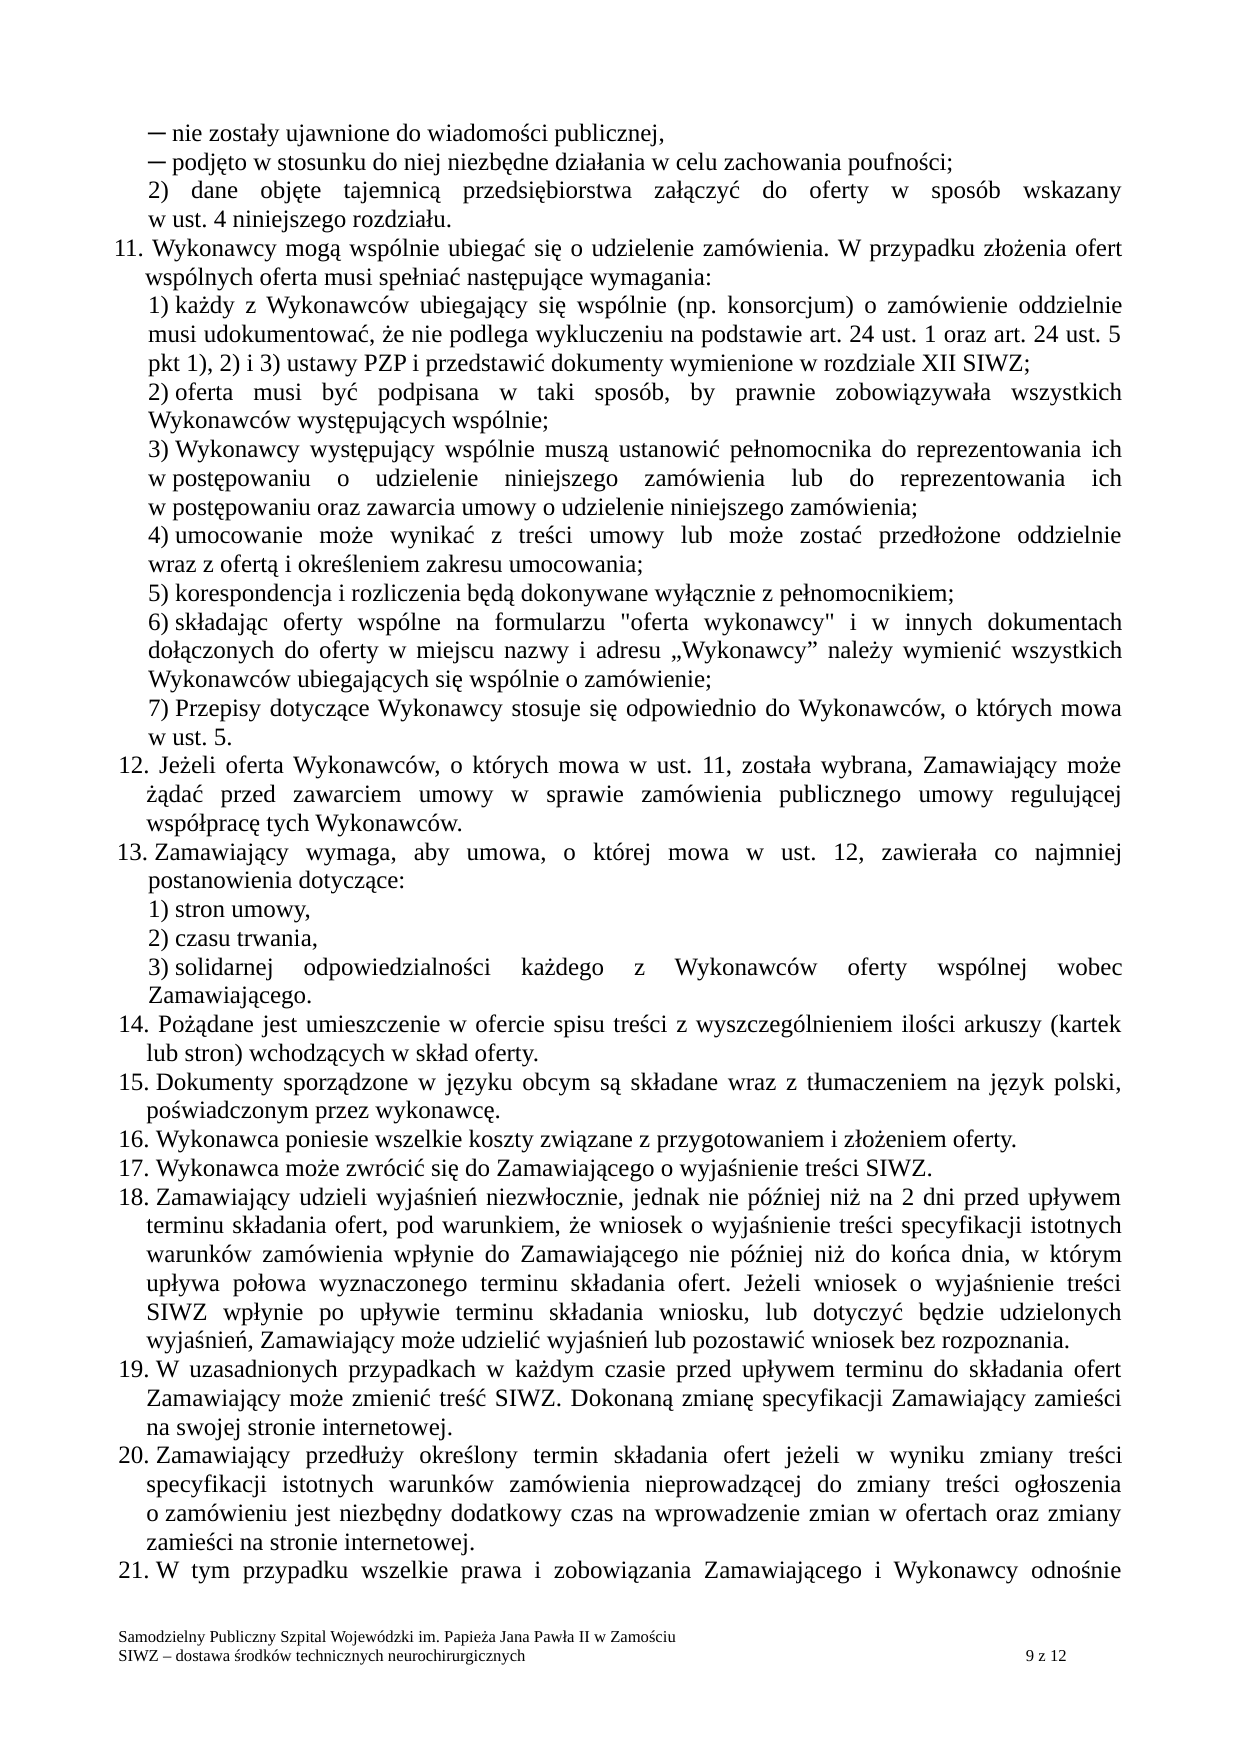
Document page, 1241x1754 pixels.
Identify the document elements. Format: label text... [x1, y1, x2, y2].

list Zamawiający udzieli wyjaśnień niezwłocznie, jednak nie później niż na 2 dni przed upływem terminu składania ofert, pod warunkiem, że wniosek o wyjaśnienie treści specyfikacji istotnych warunków zamówienia wpłynie do Zamawiającego nie później niż do końca dnia, w którym upływa połowa wyznaczonego terminu składania ofert. Jeżeli wniosek o wyjaśnienie treści SIWZ wpłynie po upływie terminu składania wniosku, lub dotyczyć będzie udzielonych wyjaśnień, Zamawiający może udzielić wyjaśnień lub pozostawić wniosek bez rozpoznania. [118, 1182, 1123, 1354]
list Zamawiający przedłuży określony termin składania ofert jeżeli w wyniku zmiany treści specyfikacji istotnych warunków zamówienia nieprowadzącej do zmiany treści ogłoszenia o zamówieniu jest niezbędny dodatkowy czas na wprowadzenie zmian w ofertach oraz zmiany zamieści na stronie internetowej. [118, 1441, 1123, 1556]
list czasu trwania, [148, 923, 1123, 952]
list każdy z Wykonawców ubiegający się wspólnie (np. konsorcjum) o zamówienie oddzielnie musi udokumentować, że nie podlega wykluczeniu na podstawie art. 24 ust. 1 oraz art. 24 ust. 5 pkt 1), 2) i 3) ustawy PZP i przedstawić dokumenty wymienione w rozdziale XII SIWZ; [148, 291, 1123, 377]
list Zamawiający wymaga, aby umowa, o której mowa w ust. 12, zawierała co najmniej postanowienia dotyczące: [117, 837, 1123, 894]
list składając oferty wspólne na formularzu "oferta wykonawcy" i w innych dokumentach dołączonych do oferty w miejscu nazwy i adresu „Wykonawcy” należy wymienić wszystkich Wykonawców ubiegających się wspólnie o zamówienie; [148, 607, 1123, 693]
text 2) dane objęte tajemnicą przedsiębiorstwa załączyć do oferty w sposób wskazany w ust. 4 niniejszego rozdziału. [148, 176, 1123, 233]
list umocowanie może wynikać z treści umowy lub może zostać przedłożone oddzielnie wraz z ofertą i określeniem zakresu umocowania; [148, 521, 1123, 578]
list Wykonawca może zwrócić się do Zamawiającego o wyjaśnienie treści SIWZ. [118, 1153, 1123, 1182]
list stron umowy, [148, 894, 1123, 923]
list solidarnej odpowiedzialności każdego z Wykonawców oferty wspólnej wobec Zamawiającego. [148, 952, 1123, 1009]
list Przepisy dotyczące Wykonawcy stosuje się odpowiednio do Wykonawców, o których mowa w ust. 5. [148, 693, 1123, 751]
text 12. Jeżeli oferta Wykonawców, o których mowa w ust. 11, została wybrana, Zamawiający może żądać przed zawarciem umowy w sprawie zamówienia publicznego umowy regulującej współpracę tych Wykonawców. [118, 751, 1123, 837]
list Wykonawca poniesie wszelkie koszty związane z przygotowaniem i złożeniem oferty. [118, 1124, 1123, 1153]
list Dokumenty sporządzone w języku obcym są składane wraz z tłumaczeniem na język polski, poświadczonym przez wykonawcę. [118, 1067, 1123, 1124]
list Wykonawcy występujący wspólnie muszą ustanowić pełnomocnika do reprezentowania ich w postępowaniu o udzielenie niniejszego zamówienia lub do reprezentowania ich w postępowaniu oraz zawarcia umowy o udzielenie niniejszego zamówienia; [148, 434, 1123, 521]
text 11. Wykonawcy mogą wspólnie ubiegać się o udzielenie zamówienia. W przypadku złożenia ofert wspólnych oferta musi spełniać następujące wymagania: [113, 233, 1123, 291]
list korespondencja i rozliczenia będą dokonywane wyłącznie z pełnomocnikiem; [148, 578, 1123, 607]
list W tym przypadku wszelkie prawa i zobowiązania Zamawiającego i Wykonawcy odnośnie [118, 1556, 1123, 1584]
list oferta musi być podpisana w taki sposób, by prawnie zobowiązywała wszystkich Wykonawców występujących wspólnie; [148, 377, 1123, 434]
text ─ nie zostały ujawnione do wiadomości publicznej, [148, 118, 1123, 147]
list W uzasadnionych przypadkach w każdym czasie przed upływem terminu do składania ofert Zamawiający może zmienić treść SIWZ. Dokonaną zmianę specyfikacji Zamawiający zamieści na swojej stronie internetowej. [118, 1354, 1123, 1441]
text 14. Pożądane jest umieszczenie w ofercie spisu treści z wyszczególnieniem ilości arkuszy (kartek lub stron) wchodzących w skład oferty. [118, 1009, 1123, 1067]
text ─ podjęto w stosunku do niej niezbędne działania w celu zachowania poufności; [148, 147, 1123, 176]
